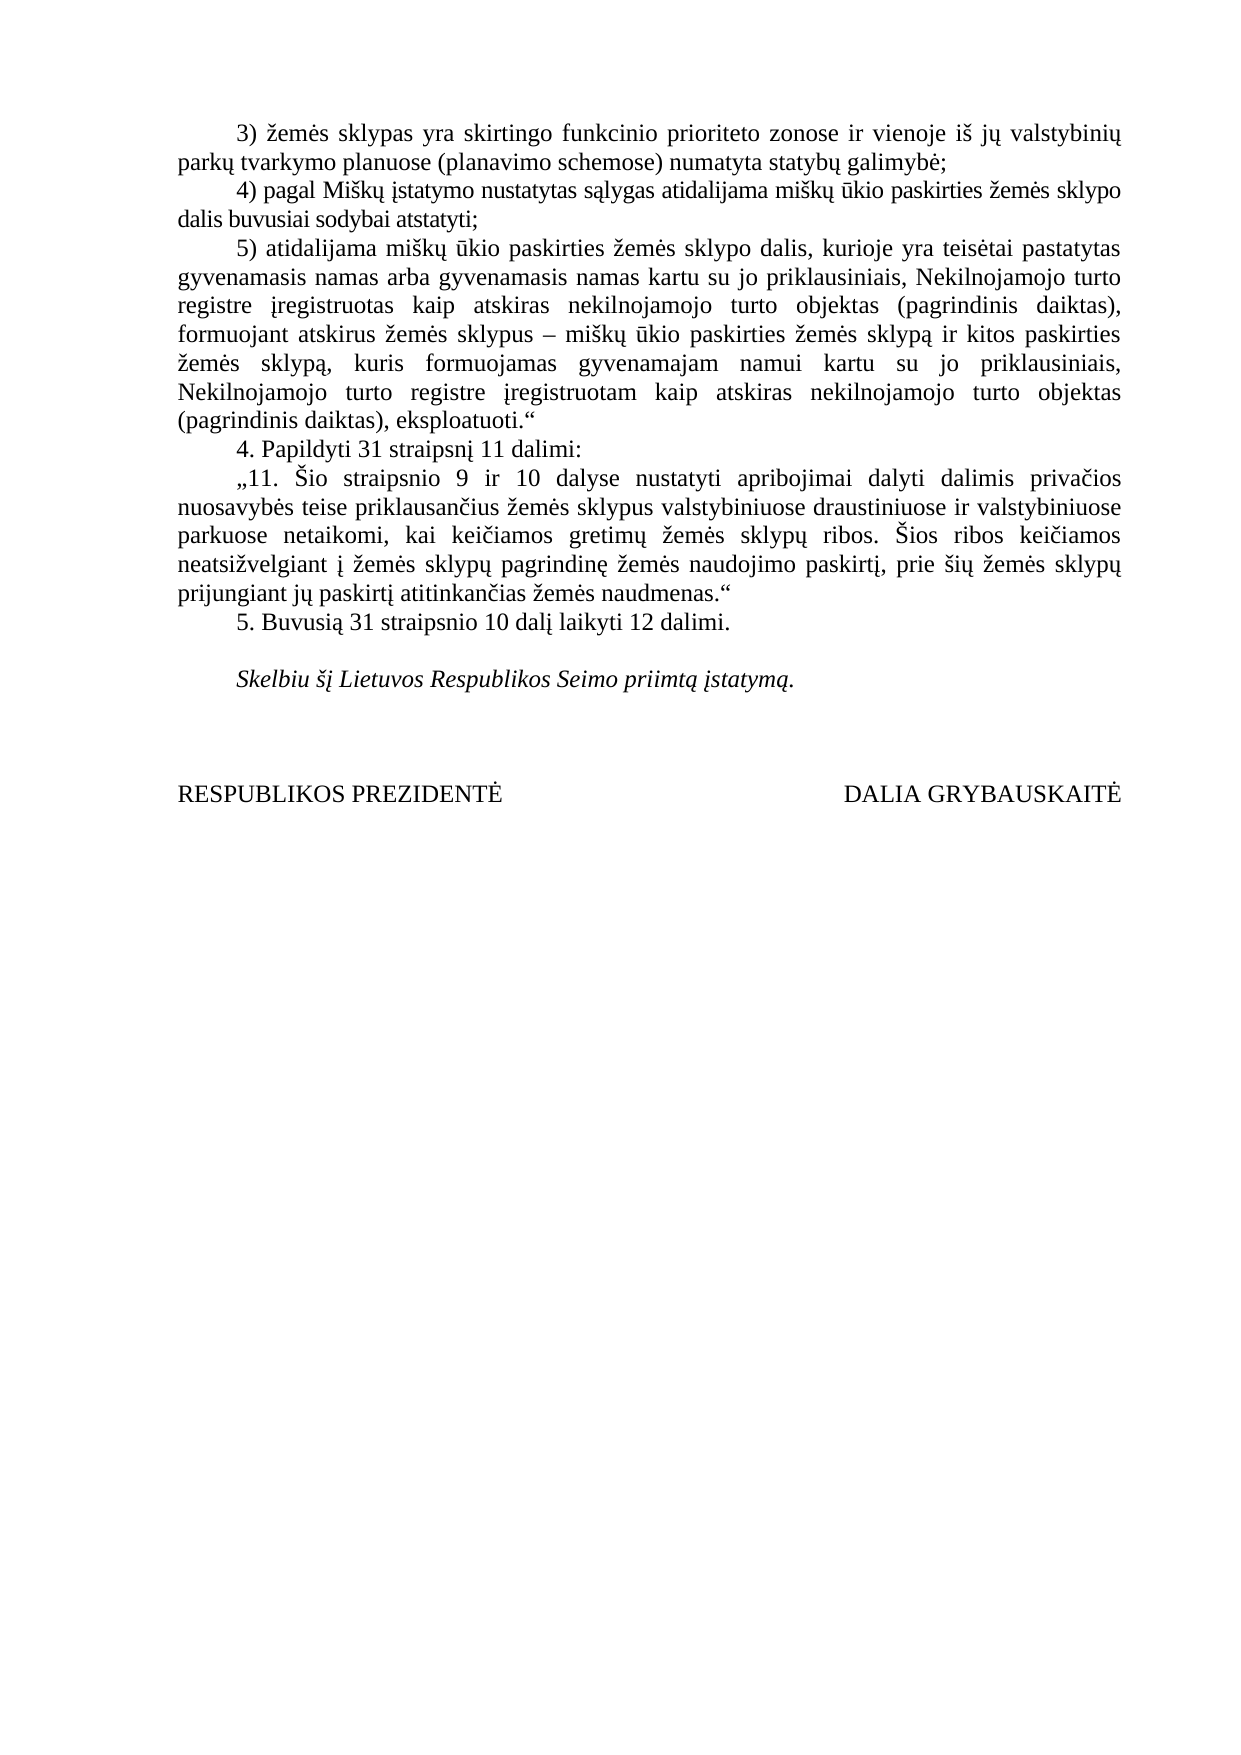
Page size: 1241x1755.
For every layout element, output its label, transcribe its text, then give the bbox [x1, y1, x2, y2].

text RESPUBLIKOS PREZIDENTĖ DALIA GRYBAUSKAITĖ [177, 779, 1122, 808]
text Skelbiu šį Lietuvos Respublikos Seimo priimtą įstatymą. [177, 664, 1122, 693]
text „11. Šio straipsnio 9 ir 10 dalyse nustatyti apribojimai dalyti dalimis privačios nuosavybės teise priklausančius žemės sklypus valstybiniuose draustiniuose ir valstybiniuose parkuose netaikomi, kai keičiamos gretimų žemės sklypų ribos. Šios ribos keičiamos neatsižvelgiant į žemės sklypų pagrindinę žemės naudojimo paskirtį, prie šių žemės sklypų prijungiant jų paskirtį atitinkančias žemės naudmenas.“ [177, 463, 1122, 607]
text 3) žemės sklypas yra skirtingo funkcinio prioriteto zonose ir vienoje iš jų valstybinių parkų tvarkymo planuose (planavimo schemose) numatyta statybų galimybė; [177, 118, 1122, 176]
text 4. Papildyti 31 straipsnį 11 dalimi: [177, 434, 1122, 463]
text 5) atidalijama miškų ūkio paskirties žemės sklypo dalis, kurioje yra teisėtai pastatytas gyvenamasis namas arba gyvenamasis namas kartu su jo priklausiniais, Nekilnojamojo turto registre įregistruotas kaip atskiras nekilnojamojo turto objektas (pagrindinis daiktas), formuojant atskirus žemės sklypus – miškų ūkio paskirties žemės sklypą ir kitos paskirties žemės sklypą, kuris formuojamas gyvenamajam namui kartu su jo priklausiniais, Nekilnojamojo turto registre įregistruotam kaip atskiras nekilnojamojo turto objektas (pagrindinis daiktas), eksploatuoti.“ [177, 233, 1122, 434]
text 4) pagal Miškų įstatymo nustatytas sąlygas atidalijama miškų ūkio paskirties žemės sklypo dalis buvusiai sodybai atstatyti; [177, 176, 1122, 233]
text 5. Buvusią 31 straipsnio 10 dalį laikyti 12 dalimi. [177, 607, 1122, 636]
